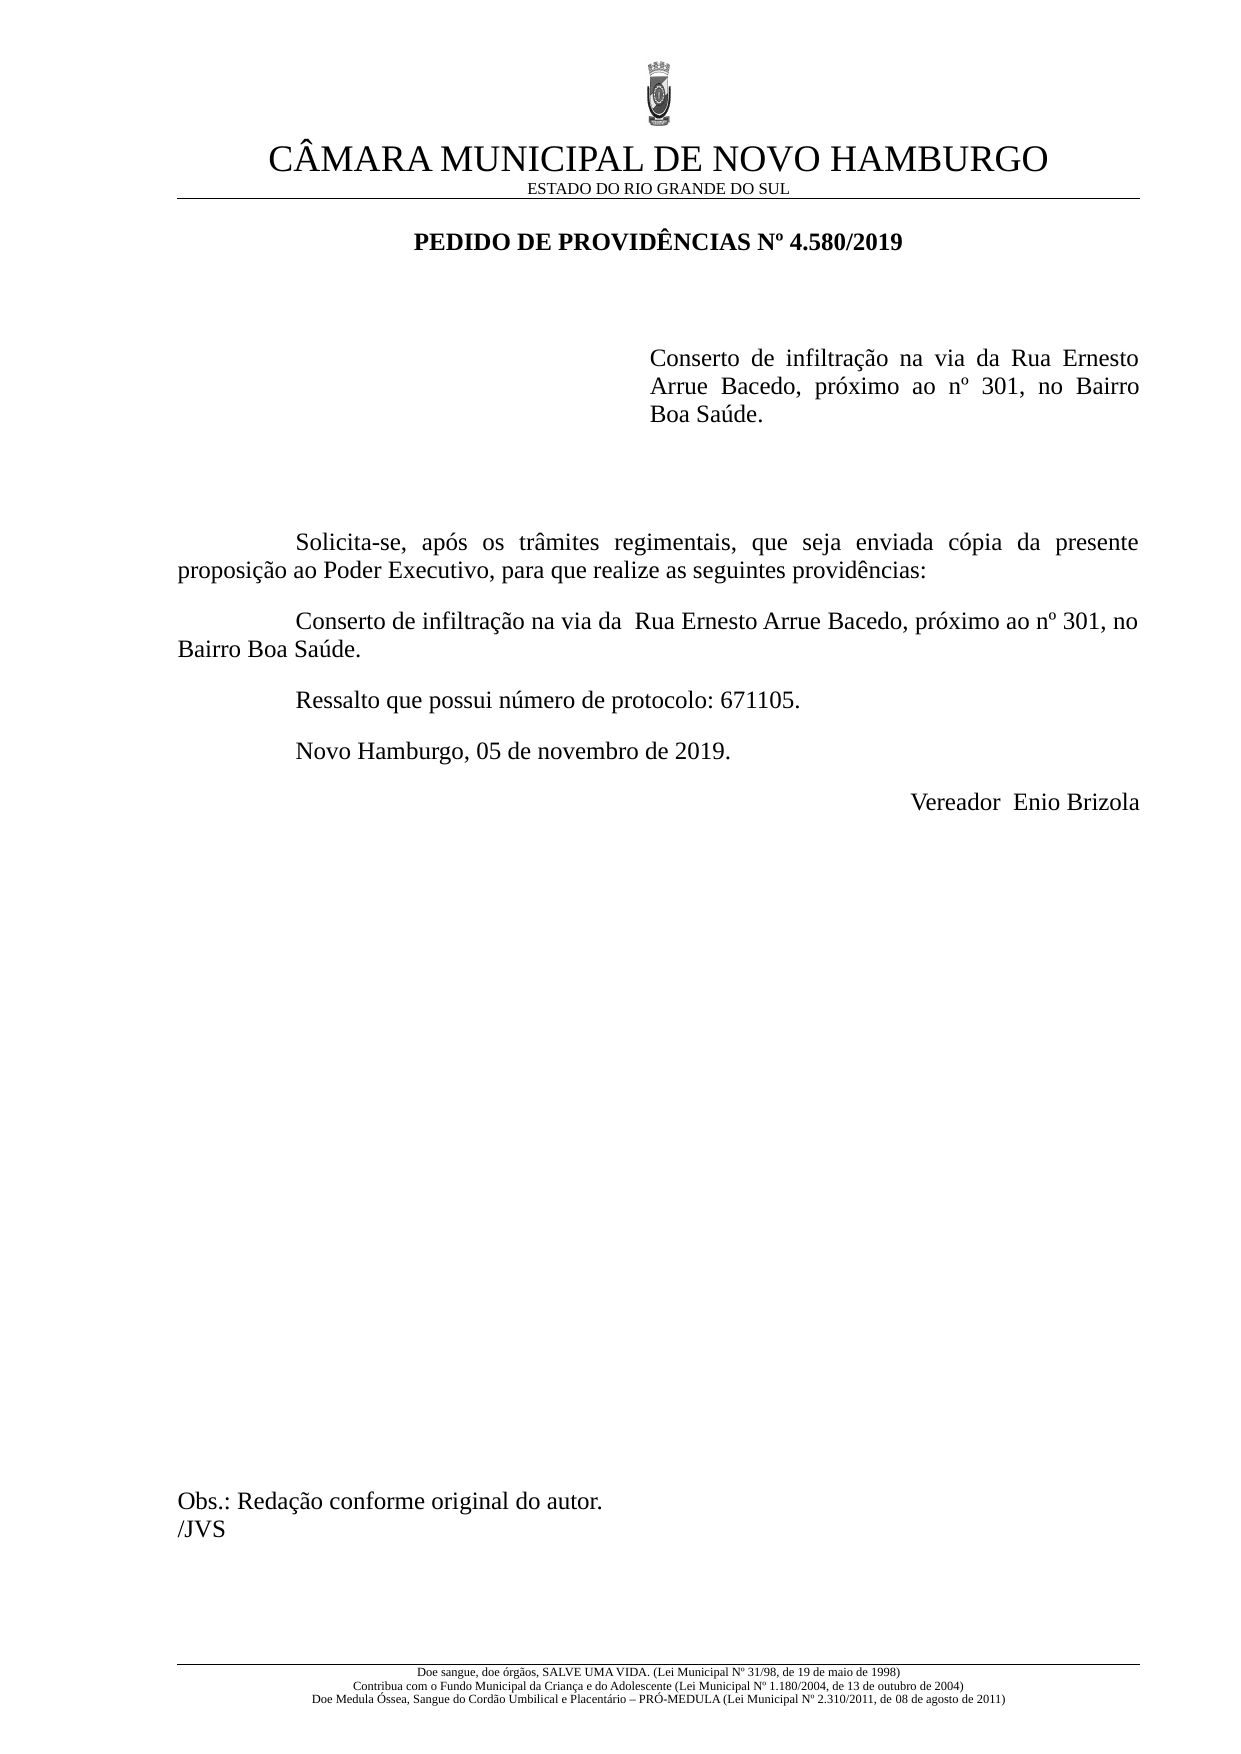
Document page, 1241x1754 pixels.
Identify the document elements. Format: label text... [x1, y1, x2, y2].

text Vereador Enio Brizola [177, 788, 1140, 816]
text Solicita-se, após os trâmites regimentais, que seja enviada cópia da presente proposição ao Poder Executivo, para que realize as seguintes providências: [177, 528, 1140, 583]
text Ressalto que possui número de protocolo: 671105. [177, 686, 1140, 714]
text Conserto de infiltração na via da Rua Ernesto Arrue Bacedo, próximo ao nº 301, no Bairro Boa Saúde. [177, 607, 1140, 662]
text /JVS [177, 1515, 1140, 1543]
text Obs.: Redação conforme original do autor. [177, 1487, 1140, 1515]
text Conserto de infiltração na via da Rua Ernesto Arrue Bacedo, próximo ao nº 301, no Bairro Boa Saúde. [649, 344, 1140, 428]
text Novo Hamburgo, 05 de novembro de 2019. [177, 737, 1140, 765]
text PEDIDO DE PROVIDÊNCIAS Nº 4.580/2019 [177, 228, 1140, 256]
